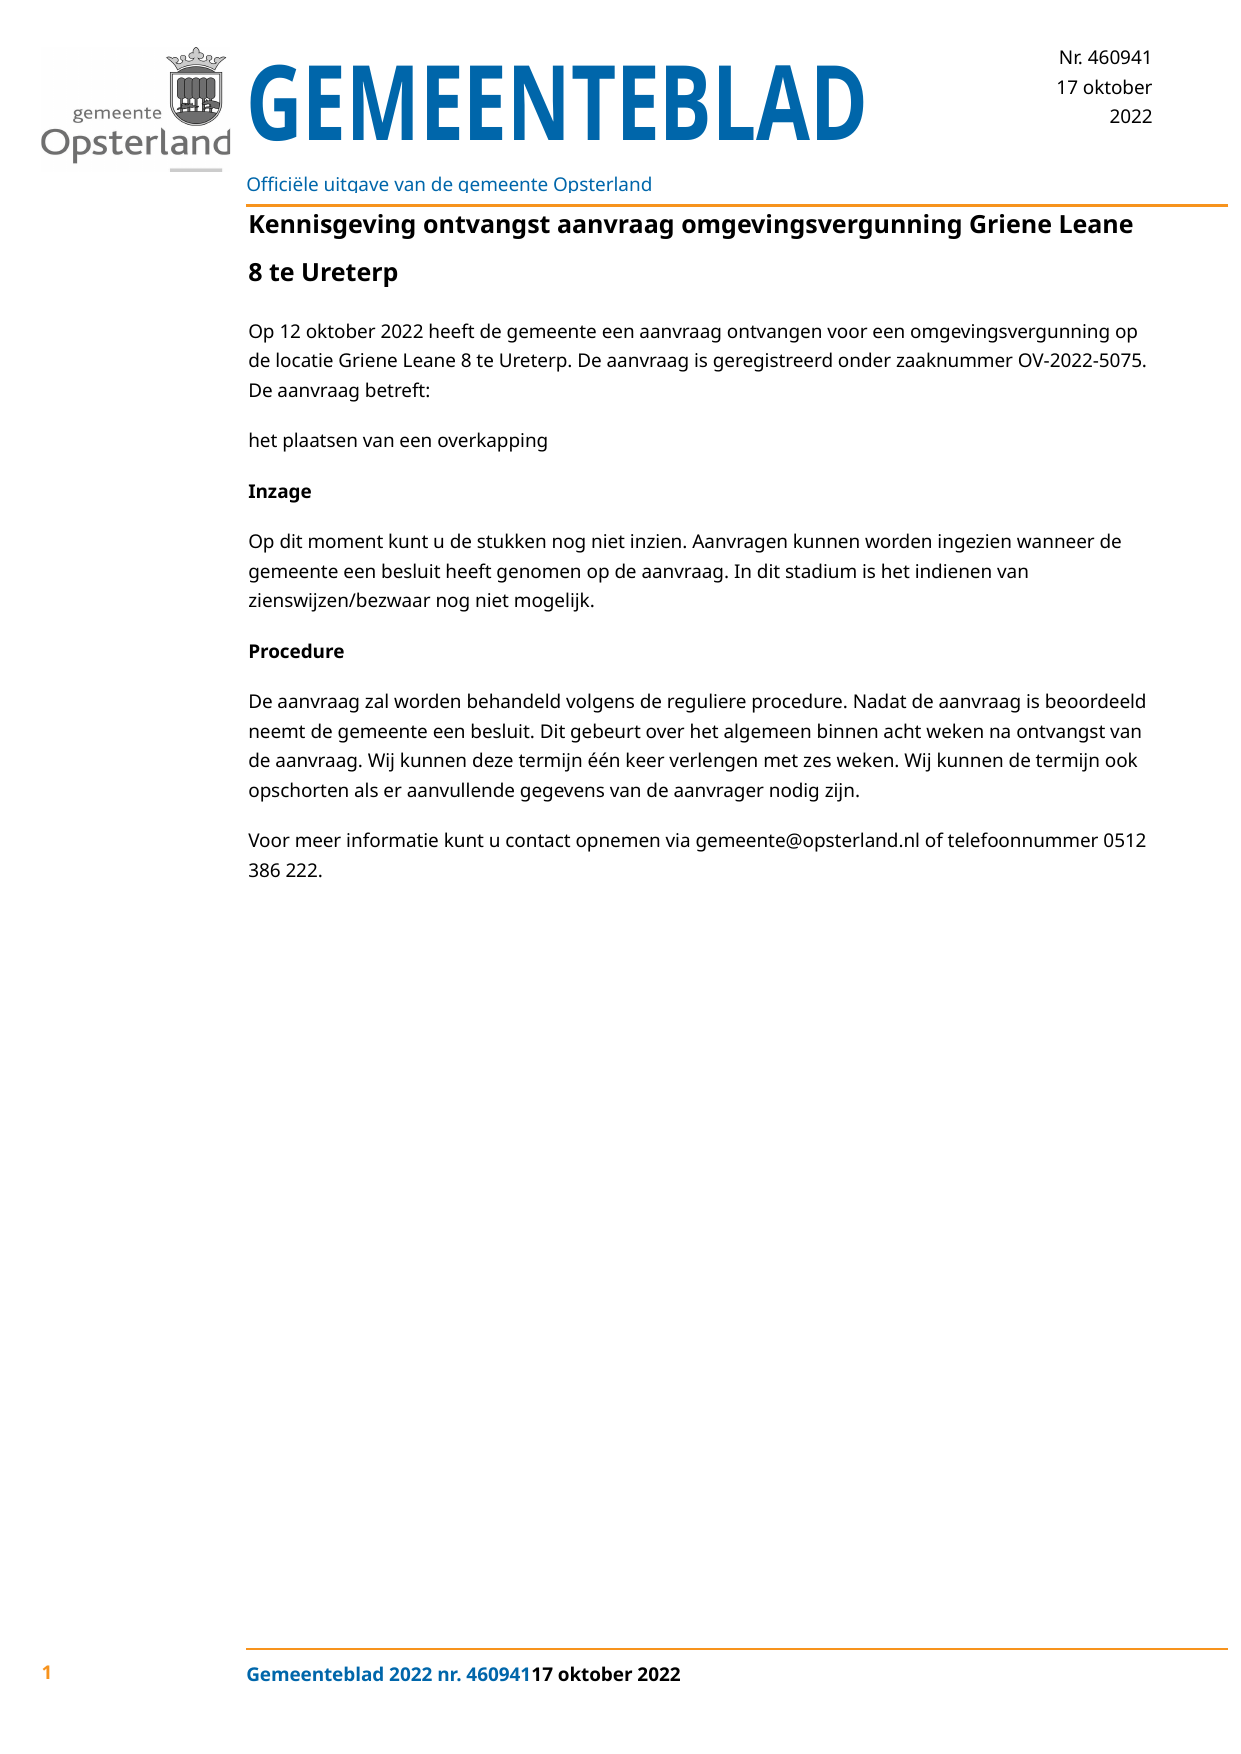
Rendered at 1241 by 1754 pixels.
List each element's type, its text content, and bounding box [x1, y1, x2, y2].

text Procedure [248, 638, 1152, 664]
text De aanvraag zal worden behandeld volgens de reguliere procedure. Nadat de aanvraag is beoordeeld neemt de gemeente een besluit. Dit gebeurt over het algemeen binnen acht weken na ontvangst van de aanvraag. Wij kunnen deze termijn één keer verlengen met zes weken. Wij kunnen de termijn ook opschorten als er aanvullende gegevens van de aanvrager nodig zijn. [248, 688, 1152, 803]
text Voor meer informatie kunt u contact opnemen via gemeente@opsterland.nl of telefoonnummer 0512 386 222. [248, 827, 1152, 883]
text het plaatsen van een overkapping [248, 427, 1152, 453]
text Op 12 oktober 2022 heeft de gemeente een aanvraag ontvangen voor een omgevingsvergunning op de locatie Griene Leane 8 te Ureterp. De aanvraag is geregistreerd onder zaaknummer OV-2022-5075. De aanvraag betreft: [248, 318, 1152, 403]
text Op dit moment kunt u de stukken nog niet inzien. Aanvragen kunnen worden ingezien wanneer de gemeente een besluit heeft genomen op de aanvraag. In dit stadium is het indienen van zienswijzen/bezwaar nog niet mogelijk. [248, 528, 1152, 613]
picture [41, 47, 231, 172]
text Inzage [248, 478, 1152, 504]
text Kennisgeving ontvangst aanvraag omgevingsvergunning Griene Leane 8 te Ureterp [248, 207, 1152, 288]
